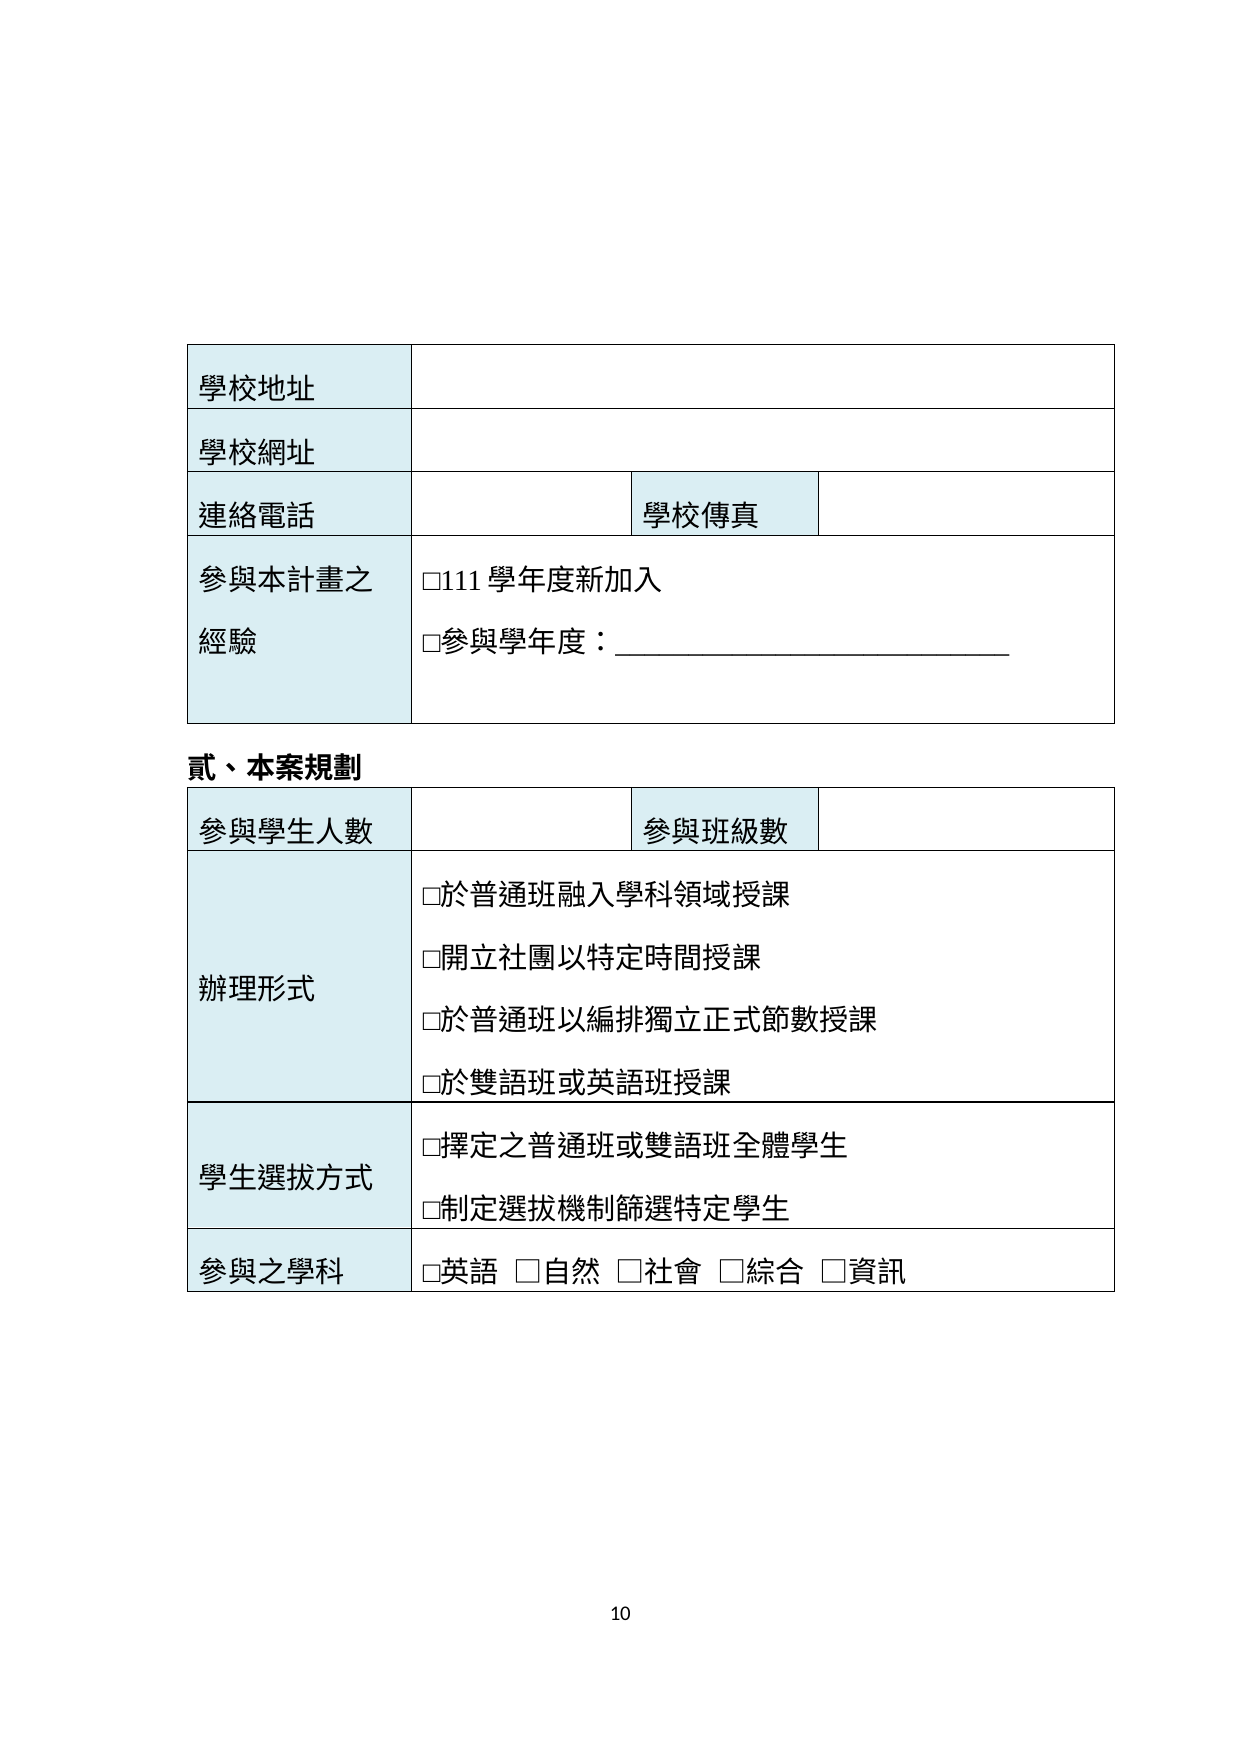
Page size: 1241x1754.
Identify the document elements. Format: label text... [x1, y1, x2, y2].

table_cell 連絡電話 [188, 472, 411, 535]
table_cell □111學年度新加入 □參與學年度：___________________________ [412, 536, 1114, 723]
table_cell □於普通班融入學科領域授課 □開立社團以特定時間授課 □於普通班以編排獨立正式節數授課 □於雙語班或英語班授課 [412, 851, 1114, 1101]
table_header 參與學生人數 [188, 788, 411, 850]
table_cell 學校網址 [188, 409, 411, 471]
table_header 參與班級數 [632, 788, 818, 850]
text 貳、本案規劃 [187, 724, 1053, 787]
table_cell [819, 472, 1114, 535]
table_cell [412, 409, 1114, 471]
table_cell 參與之學科 [188, 1229, 411, 1291]
table_cell □擇定之普通班或雙語班全體學生 □制定選拔機制篩選特定學生 [412, 1103, 1114, 1227]
table_cell 學生選拔方式 [188, 1103, 411, 1227]
table_cell 參與本計畫之經驗 [188, 536, 411, 723]
table_cell [412, 345, 1114, 408]
table_cell [412, 472, 631, 535]
table_header [819, 788, 1114, 850]
table_cell 辦理形式 [188, 851, 411, 1101]
table_cell 學校傳真 [632, 472, 818, 535]
table_cell 學校地址 [188, 345, 411, 408]
table_cell □英語 □自然 □社會 □綜合 □資訊 [412, 1229, 1114, 1291]
table_header [412, 788, 631, 850]
